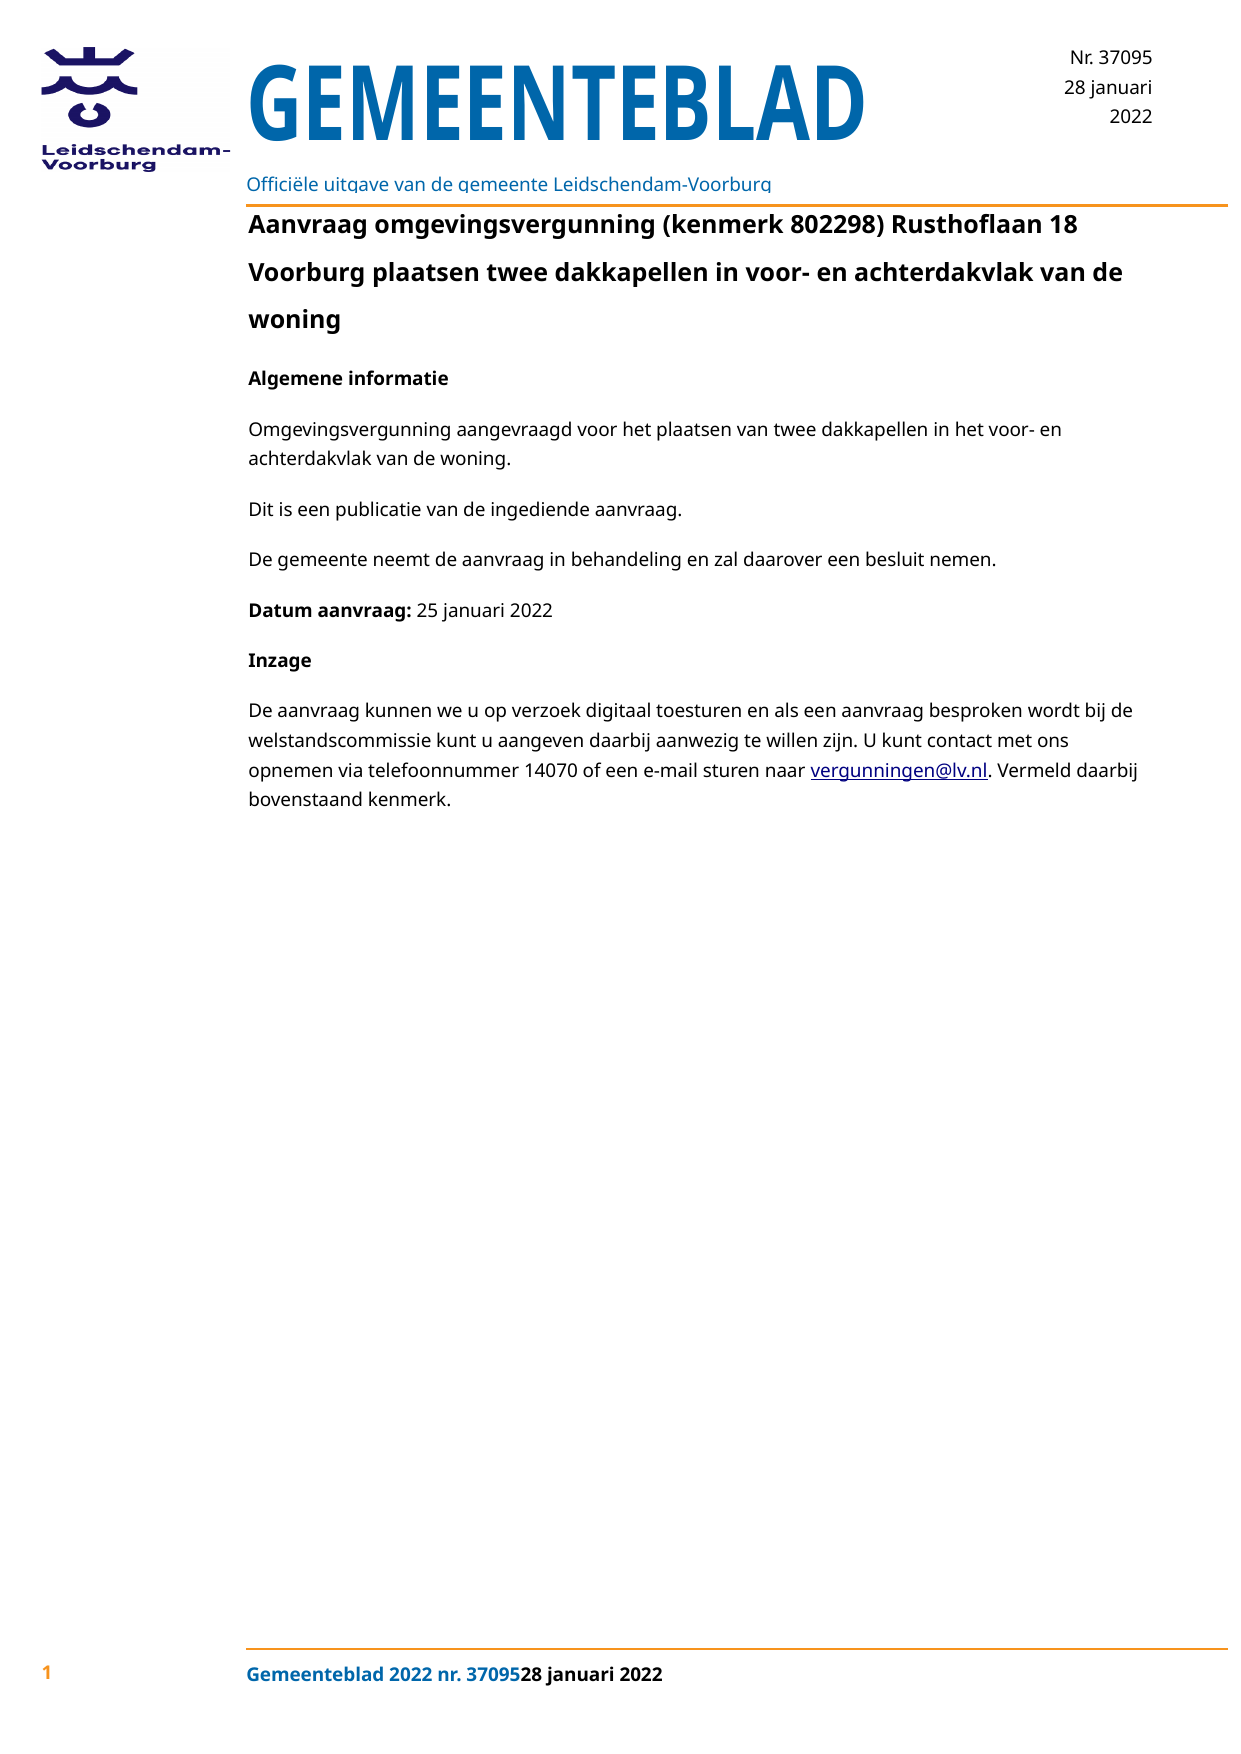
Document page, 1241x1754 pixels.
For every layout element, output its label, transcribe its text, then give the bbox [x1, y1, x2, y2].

picture [41, 47, 231, 172]
text Omgevingsvergunning aangevraagd voor het plaatsen van twee dakkapellen in het voor- en achterdakvlak van de woning. [248, 416, 1152, 471]
text Aanvraag omgevingsvergunning (kenmerk 802298) Rusthoflaan 18 Voorburg plaatsen twee dakkapellen in voor- en achterdakvlak van de woning [248, 207, 1152, 336]
text Algemene informatie [248, 366, 1152, 391]
text De aanvraag kunnen we u op verzoek digitaal toesturen en als een aanvraag besproken wordt bij de welstandscommissie kunt u aangeven daarbij aanwezig te willen zijn. U kunt contact met ons opnemen via telefoonnummer 14070 of een e-mail sturen naar vergunningen@lv.nl. Vermeld daarbij bovenstaand kenmerk. [248, 698, 1152, 812]
text De gemeente neemt de aanvraag in behandeling en zal daarover een besluit nemen. [248, 546, 1152, 572]
text Dit is een publicatie van de ingediende aanvraag. [248, 496, 1152, 522]
text Datum aanvraag: 25 januari 2022 [248, 597, 1152, 622]
text Inzage [248, 647, 1152, 673]
